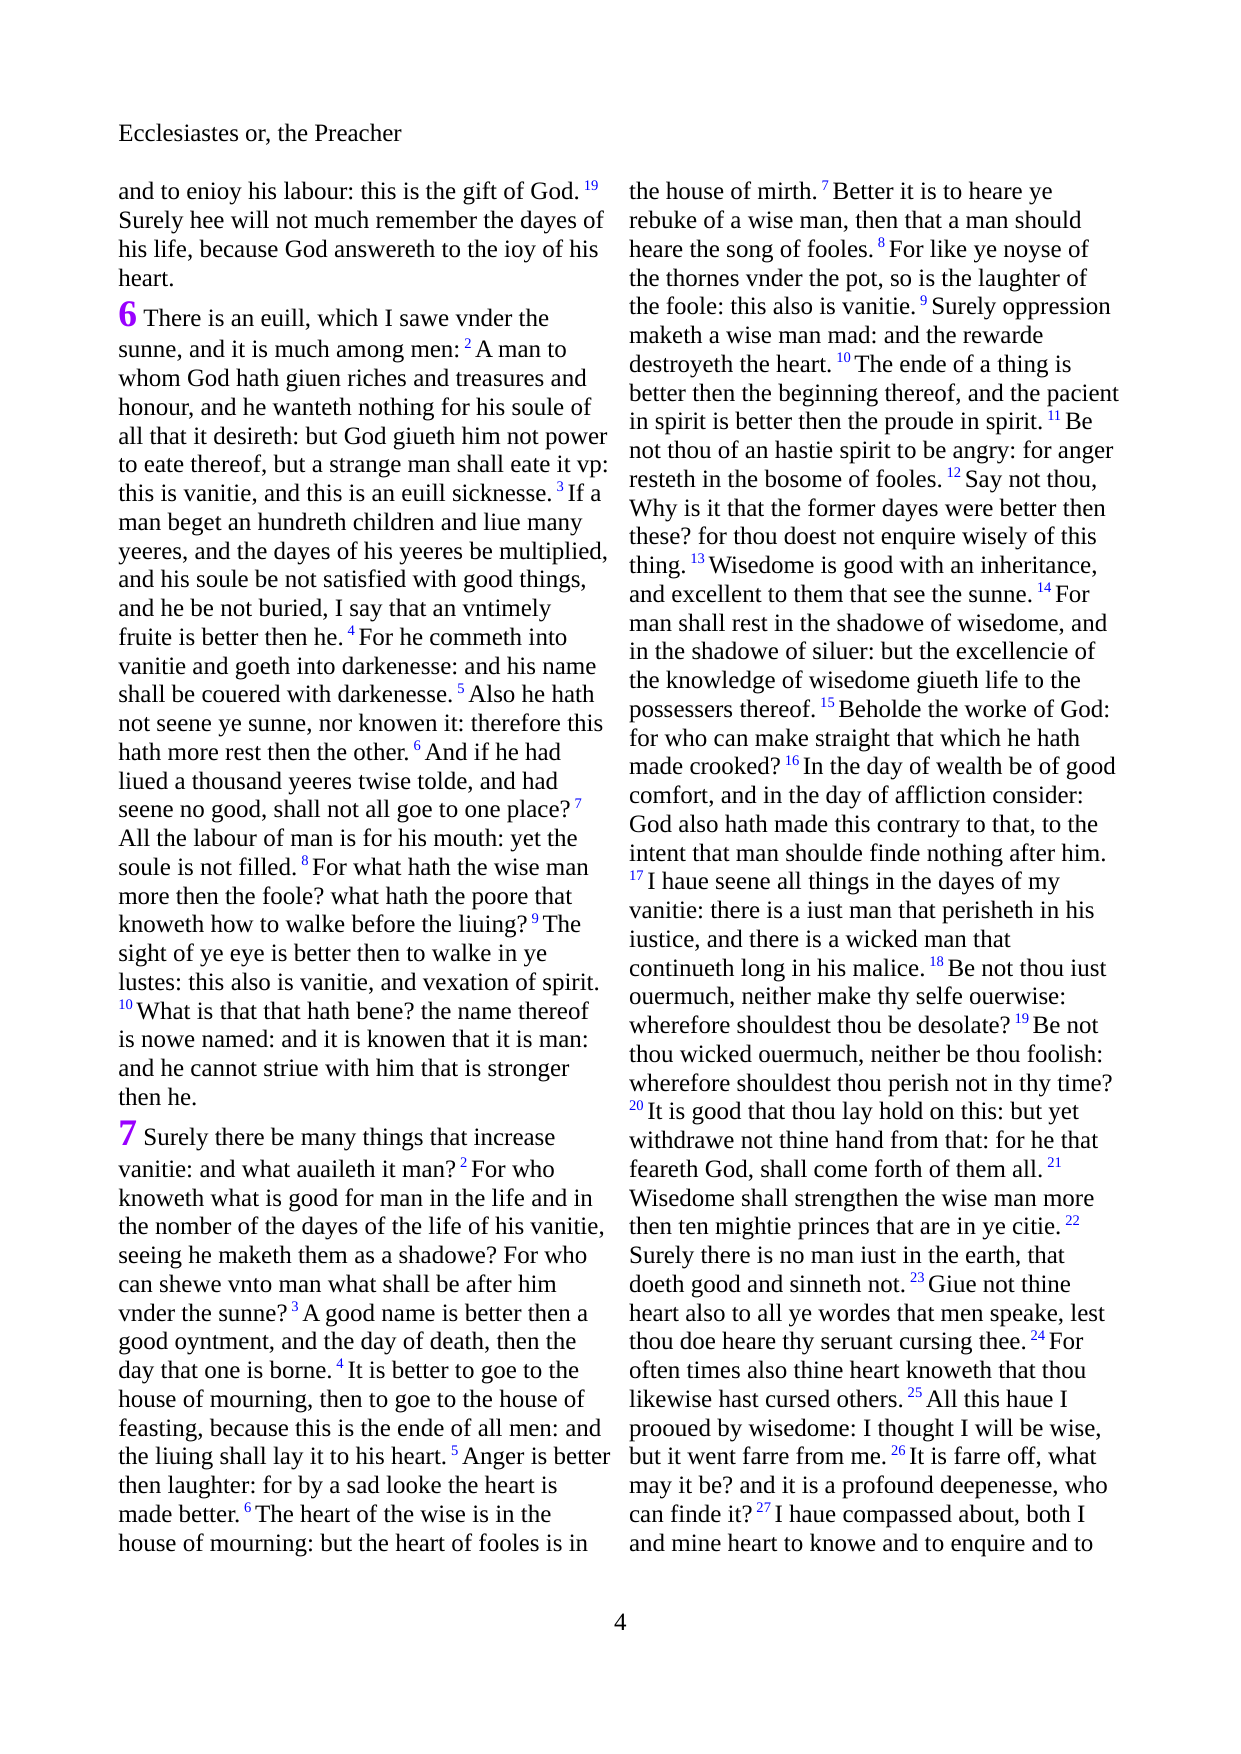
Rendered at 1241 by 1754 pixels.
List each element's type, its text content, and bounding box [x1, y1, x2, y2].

text 6 There is an euill, which I sawe vnder the sunne, and it is much among men: 2 A man to whom God hath giuen riches and treasures and honour, and he wanteth nothing for his soule of all that it desireth: but God giueth him not power to eate thereof, but a strange man shall eate it vp: this is vanitie, and this is an euill sicknesse. 3 If a man beget an hundreth children and liue many yeeres, and the dayes of his yeeres be multiplied, and his soule be not satisfied with good things, and he be not buried, I say that an vntimely fruite is better then he. 4 For he commeth into vanitie and goeth into darkenesse: and his name shall be couered with darkenesse. 5 Also he hath not seene ye sunne, nor knowen it: therefore this hath more rest then the other. 6 And if he had liued a thousand yeeres twise tolde, and had seene no good, shall not all goe to one place? 7 All the labour of man is for his mouth: yet the soule is not filled. 8 For what hath the wise man more then the foole? what hath the poore that knoweth how to walke before the liuing? 9 The sight of ye eye is better then to walke in ye lustes: this also is vanitie, and vexation of spirit. 10 What is that that hath bene? the name thereof is nowe named: and it is knowen that it is man: and he cannot striue with him that is stronger then he. [118, 291, 611, 1111]
text the house of mirth. 7 Better it is to heare ye rebuke of a wise man, then that a man should heare the song of fooles. 8 For like ye noyse of the thornes vnder the pot, so is the laughter of the foole: this also is vanitie. 9 Surely oppression maketh a wise man mad: and the rewarde destroyeth the heart. 10 The ende of a thing is better then the beginning thereof, and the pacient in spirit is better then the proude in spirit. 11 Be not thou of an hastie spirit to be angry: for anger resteth in the bosome of fooles. 12 Say not thou, Why is it that the former dayes were better then these? for thou doest not enquire wisely of this thing. 13 Wisedome is good with an inheritance, and excellent to them that see the sunne. 14 For man shall rest in the shadowe of wisedome, and in the shadowe of siluer: but the excellencie of the knowledge of wisedome giueth life to the possessers thereof. 15 Beholde the worke of God: for who can make straight that which he hath made crooked? 16 In the day of wealth be of good comfort, and in the day of affliction consider: God also hath made this contrary to that, to the intent that man shoulde finde nothing after him. 17 I haue seene all things in the dayes of my vanitie: there is a iust man that perisheth in his iustice, and there is a wicked man that continueth long in his malice. 18 Be not thou iust ouermuch, neither make thy selfe ouerwise: wherefore shouldest thou be desolate? 19 Be not thou wicked ouermuch, neither be thou foolish: wherefore shouldest thou perish not in thy time? 20 It is good that thou lay hold on this: but yet withdrawe not thine hand from that: for he that feareth God, shall come forth of them all. 21 Wisedome shall strengthen the wise man more then ten mightie princes that are in ye citie. 22 Surely there is no man iust in the earth, that doeth good and sinneth not. 23 Giue not thine heart also to all ye wordes that men speake, lest thou doe heare thy seruant cursing thee. 24 For often times also thine heart knoweth that thou likewise hast cursed others. 25 All this haue I prooued by wisedome: I thought I will be wise, but it went farre from me. 26 It is farre off, what may it be? and it is a profound deepenesse, who can finde it? 27 I haue compassed about, both I and mine heart to knowe and to enquire and to [629, 176, 1122, 1556]
text 7 Surely there be many things that increase vanitie: and what auaileth it man? 2 For who knoweth what is good for man in the life and in the nomber of the dayes of the life of his vanitie, seeing he maketh them as a shadowe? For who can shewe vnto man what shall be after him vnder the sunne? 3 A good name is better then a good oyntment, and the day of death, then the day that one is borne. 4 It is better to goe to the house of mourning, then to goe to the house of feasting, because this is the ende of all men: and the liuing shall lay it to his heart. 5 Anger is better then laughter: for by a sad looke the heart is made better. 6 The heart of the wise is in the house of mourning: but the heart of fooles is in [118, 1111, 611, 1556]
text and to enioy his labour: this is the gift of God. 19 Surely hee will not much remember the dayes of his life, because God answereth to the ioy of his heart. [118, 176, 611, 291]
